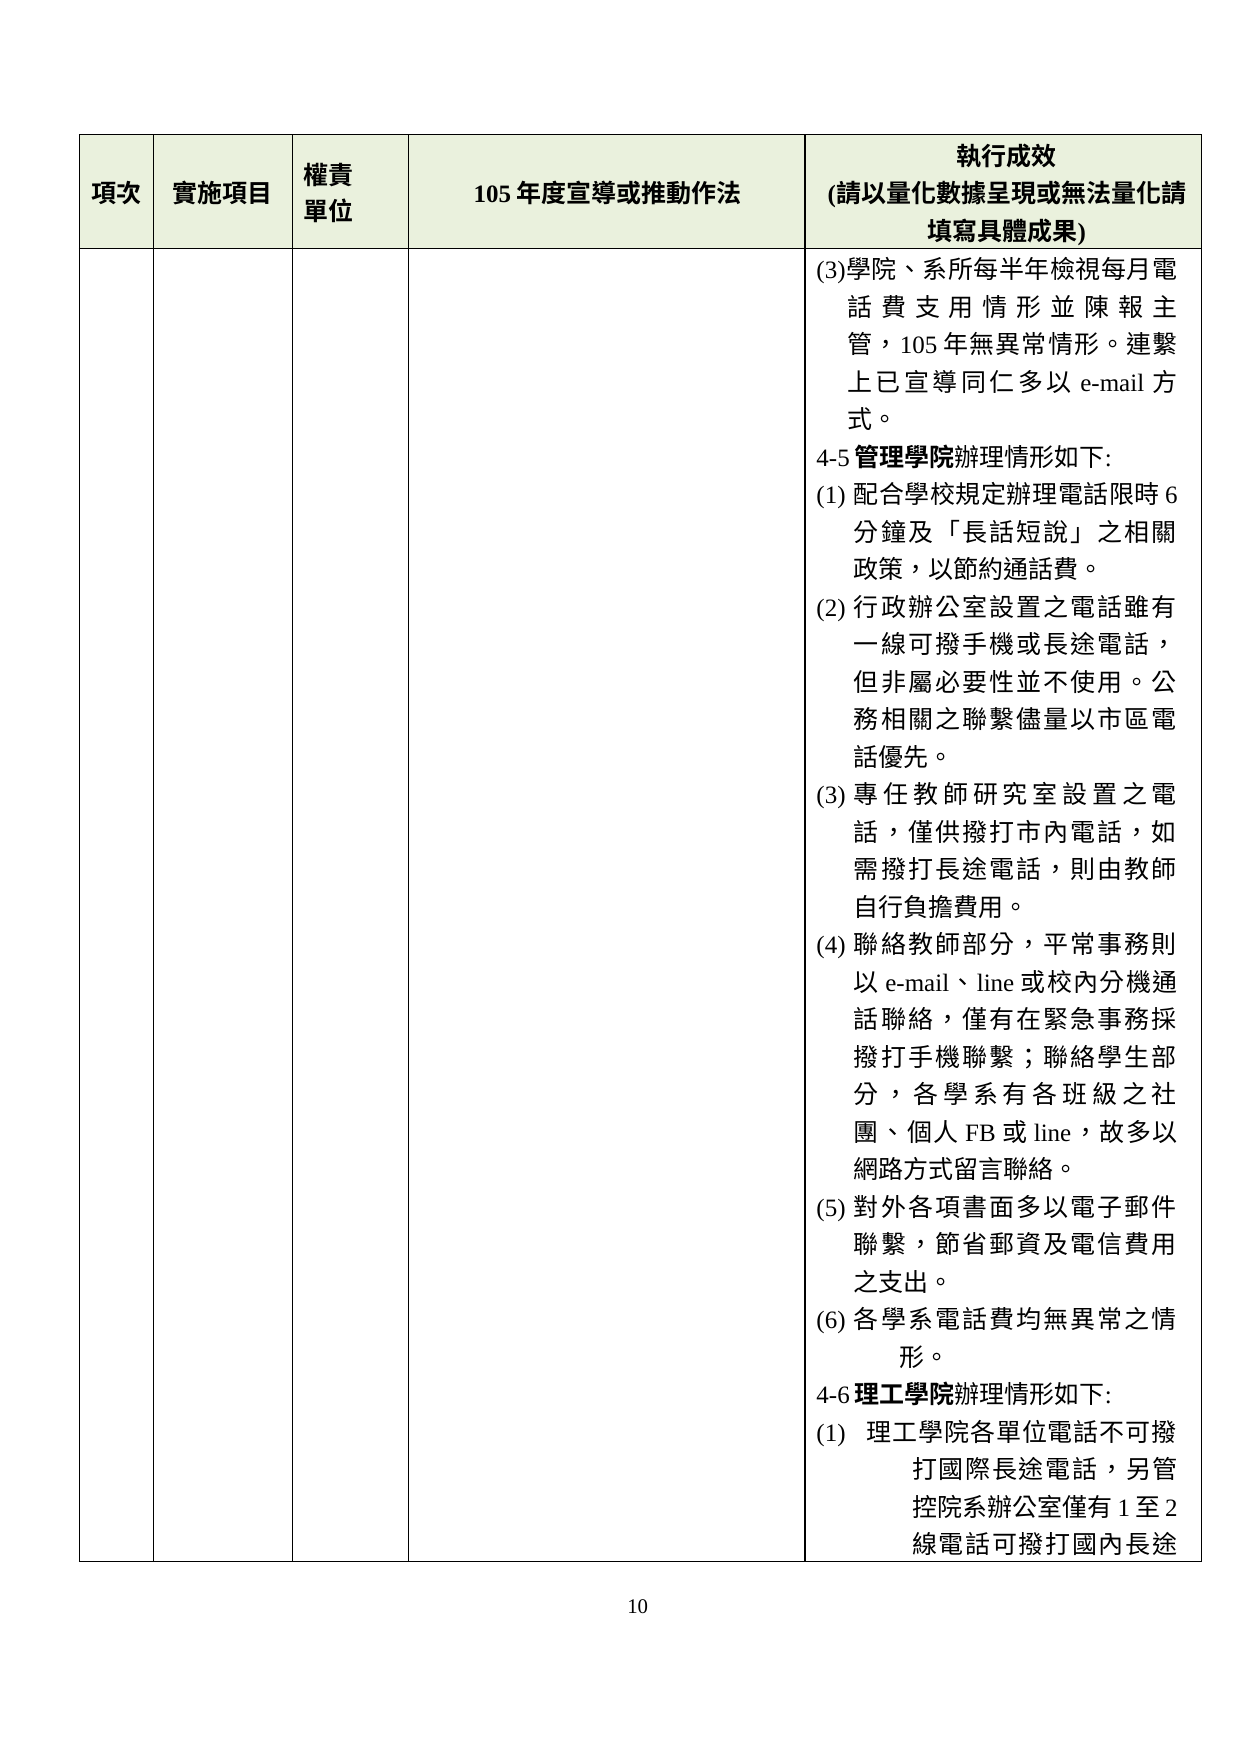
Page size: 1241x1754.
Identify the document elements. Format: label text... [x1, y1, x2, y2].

table_header 權責 單位 [293, 135, 408, 248]
table_header 執行成效 (請以量化數據呈現或無法量化請填寫具體成果) [806, 135, 1201, 248]
table_cell [409, 249, 804, 1561]
table_cell 4-1學務處每年檢視電話費支用情形(與上一年度同期比較)，105年較104年減少7,323元。 4-2校園環境安全管理中心105年度全年電話費支用26,489元，較104年度28,396元，減少1,907元，以達節約電信服務費用支出，電話費無異常情形。 4-3各單位每年檢視電話費支用情形並陳報主管，105年1月至12月電話費無異常情形。並已E-mail方式與師生同仁連繫，國際電話已進行管控。 4-4師範學院辦理情形如下: (1)各學系減少長途通話，儘量撥打市話。各學系通話提倡長話短說，非緊急事故多以e-mail、通訊軟體方式聯絡。 (2)系所控管撥打手機及登記國際長途電話頻率。 (3)學院、系所每半年檢視每月電話費支用情形並陳報主管，105年無異常情形。連繫上已宣導同仁多以e-mail方式。 4-5管理學院辦理情形如下: 配合學校規定辦理電話限時6分鐘及「長話短說」之相關政策，以節約通話費。 行政辦公室設置之電話雖有一線可撥手機或長途電話，但非屬必要性並不使用。公務相關之聯繫儘量以市區電話優先。 專任教師研究室設置之電話，僅供撥打市內電話，如需撥打長途電話，則由教師自行負擔費用。 聯絡教師部分，平常事務則以e-mail、line或校內分機通話聯絡，僅有在緊急事務採撥打手機聯繫；聯絡學生部分，各學系有各班級之社團、個人FB或line，故多以網路方式留言聯絡。 對外各項書面多以電子郵件聯繫，節省郵資及電信費用之支出。 各學系電話費均無異常之情形。 4-6理工學院辦理情形如下: 理工學院各單位電話不可撥打國際長途電話，另管控院系辦公室僅有1至2線電話可撥打國內長途或手機，各項聯繫訊息儘量以電子郵件傳遞。 理工學院檢視本院各系105年度1月至12月電話費，無明顯異常情形，除應數系105年度電話費較104年度溢出7,477元。應數系究其原因：(1)105年度主辦本校105年度「特色大學試辦計畫」之Ａ主軸：大學成為區域知識中心計畫，需經常與外界機關學校聯繫。(2)聯絡招生事宜，如新生家長座談會。(3)系務交辦事宜，如教師評鑑、升等聘任等。應化系105年度電話費較104年度節省1,033元。 [806, 249, 1201, 1561]
table_cell [293, 249, 408, 1561]
table_cell [154, 249, 292, 1561]
table_header 實施項目 [154, 135, 292, 248]
table_header 105年度宣導或推動作法 [409, 135, 804, 248]
table_header 項次 [80, 135, 153, 248]
table_cell [80, 249, 153, 1561]
